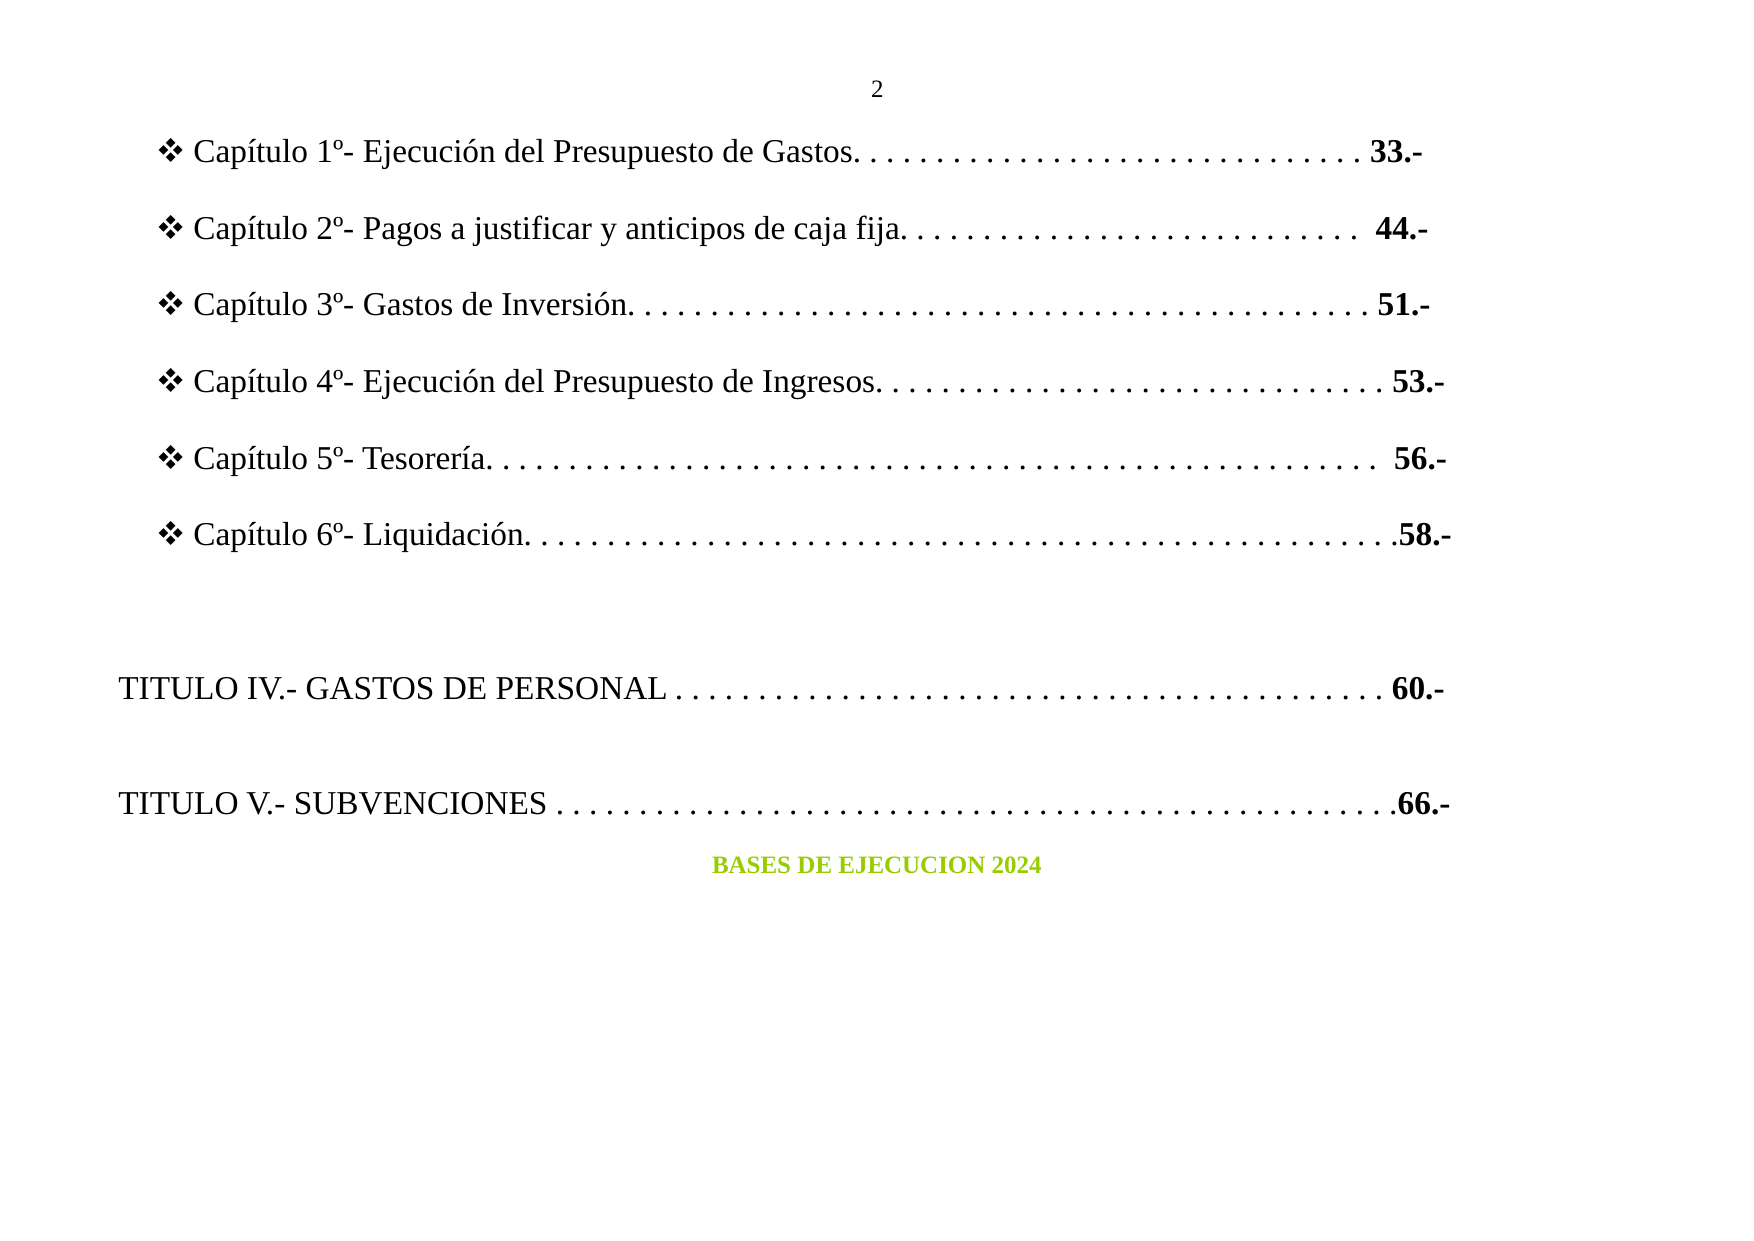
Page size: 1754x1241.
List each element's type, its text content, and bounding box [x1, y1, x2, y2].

list Capítulo 2º- Pagos a justificar y anticipos de caja fija. . . . . . . . . . . . . . . . . . . . . . . . . . . . 44.- [156, 208, 1636, 246]
list Capítulo 1º- Ejecución del Presupuesto de Gastos. . . . . . . . . . . . . . . . . . . . . . . . . . . . . . . 33.- [156, 131, 1636, 170]
text TITULO IV.- GASTOS DE PERSONAL . . . . . . . . . . . . . . . . . . . . . . . . . . . . . . . . . . . . . . . . . . . 60.- [118, 668, 1636, 706]
list Capítulo 3º- Gastos de Inversión. . . . . . . . . . . . . . . . . . . . . . . . . . . . . . . . . . . . . . . . . . . . . 51.- [156, 285, 1636, 323]
list Capítulo 6º- Liquidación. . . . . . . . . . . . . . . . . . . . . . . . . . . . . . . . . . . . . . . . . . . . . . . . . . . . .58.- [156, 515, 1636, 553]
list Capítulo 5º- Tesorería. . . . . . . . . . . . . . . . . . . . . . . . . . . . . . . . . . . . . . . . . . . . . . . . . . . . . . 56.- [156, 438, 1636, 476]
text TITULO V.- SUBVENCIONES . . . . . . . . . . . . . . . . . . . . . . . . . . . . . . . . . . . . . . . . . . . . . . . . . . .66.- [118, 783, 1636, 821]
list Capítulo 4º- Ejecución del Presupuesto de Ingresos. . . . . . . . . . . . . . . . . . . . . . . . . . . . . . . 53.- [156, 361, 1636, 400]
